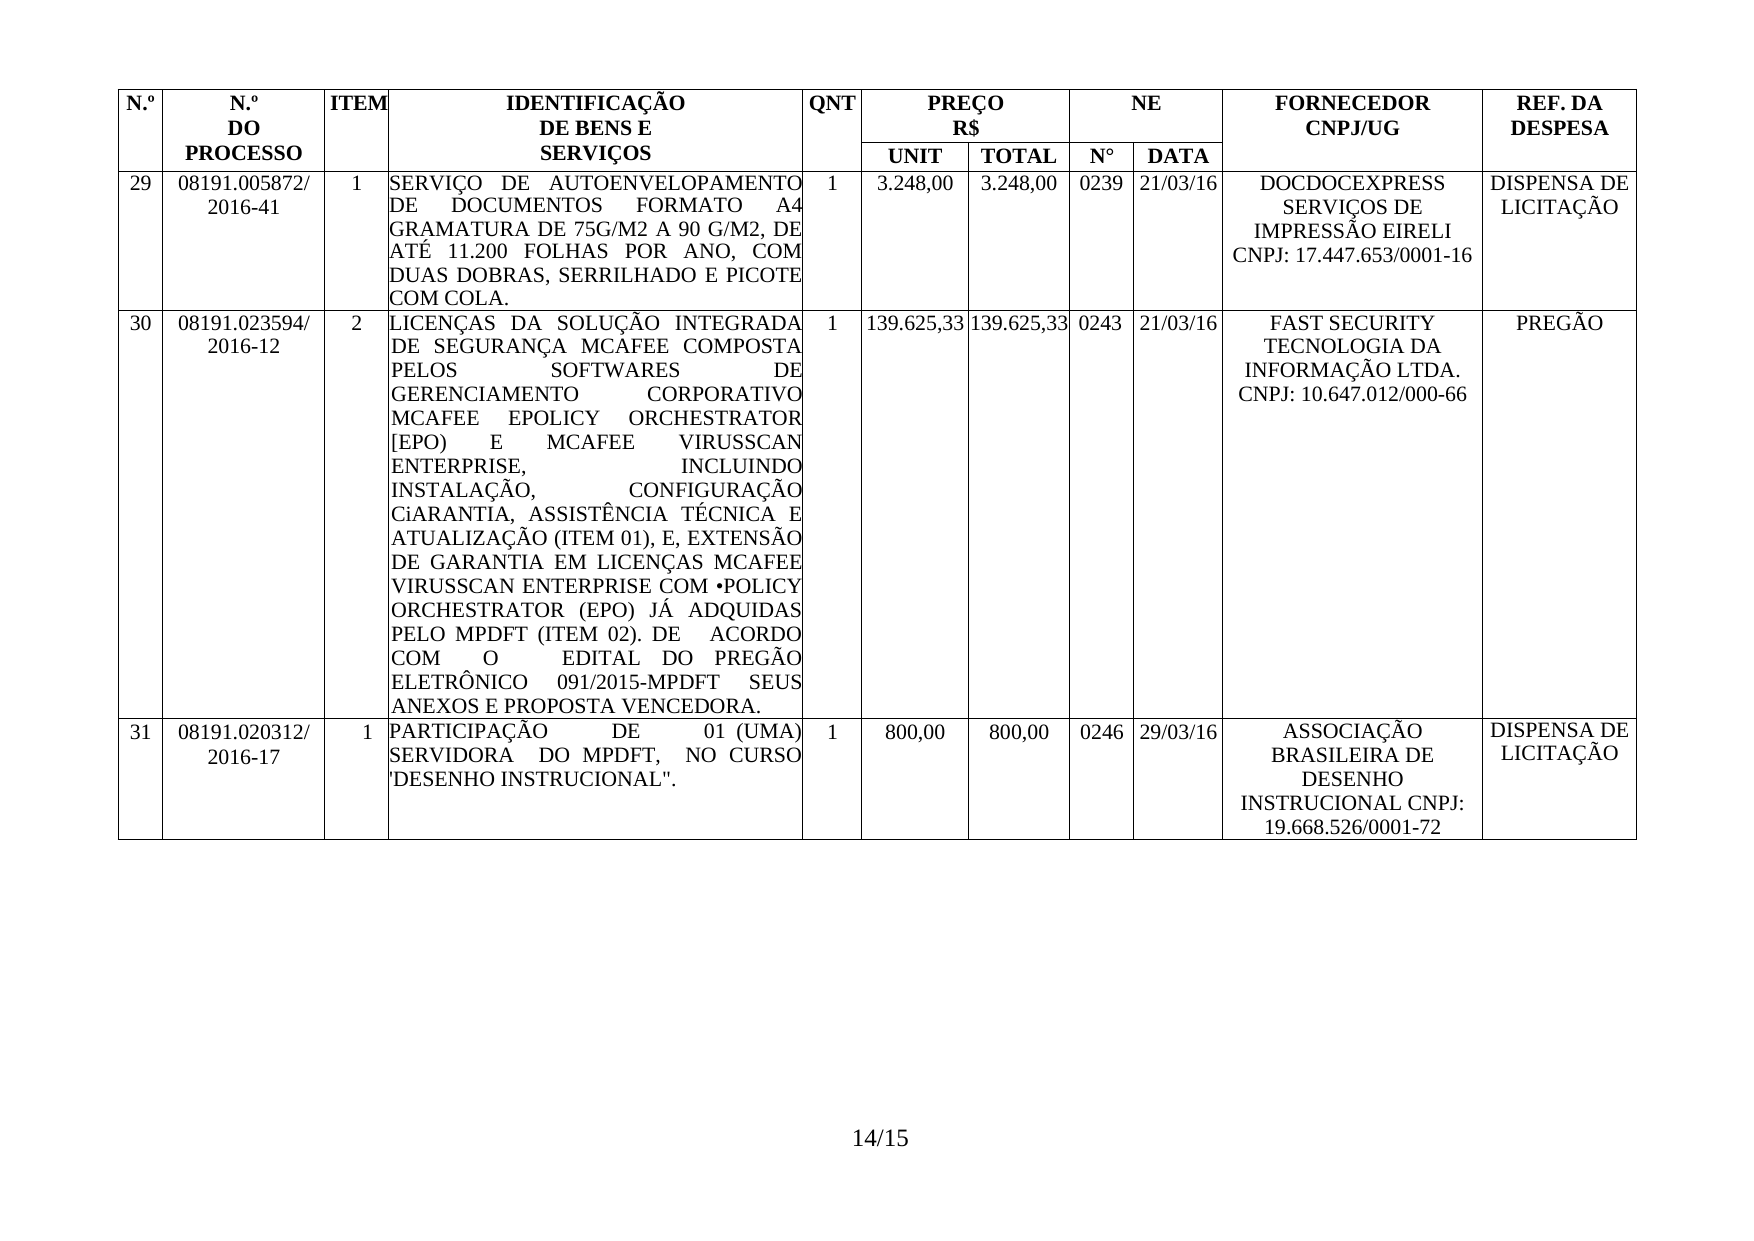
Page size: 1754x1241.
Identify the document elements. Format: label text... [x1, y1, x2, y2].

table_cell DATA [1134, 143, 1222, 171]
table_cell 31 [119, 719, 162, 839]
table_header ITEM [325, 90, 388, 171]
table_cell TOTAL [969, 143, 1069, 171]
table_cell 1 [803, 311, 861, 718]
table_cell 800,00 [969, 719, 1069, 839]
table_cell SERVIÇO DE AUTOENVELOPAMENTO DE DOCUMENTOS FORMATO A4 GRAMATURA DE 75G/M2 A 90 G/M2, DE ATÉ 11.200 FOLHAS POR ANO, COM DUAS DOBRAS, SERRILHADO E PICOTE COM COLA. [389, 172, 802, 310]
table_cell 08191.005872/ 2016-41 [163, 172, 324, 310]
table_cell PREGÃO [1483, 311, 1636, 718]
table_cell 1 [803, 719, 861, 839]
table_header N.º [119, 90, 162, 171]
table_cell 0239 [1070, 172, 1133, 310]
table_cell 29/03/16 [1134, 719, 1222, 839]
table_cell ASSOCIAÇÃO BRASILEIRA DE DESENHO INSTRUCIONAL CNPJ: 19.668.526/0001-72 [1223, 719, 1482, 839]
table_cell UNIT [862, 143, 968, 171]
table_cell 3.248,00 [969, 172, 1069, 310]
table_cell 800,00 [862, 719, 968, 839]
table_cell 1 [803, 172, 861, 310]
table_cell 21/03/16 [1134, 172, 1222, 310]
table_header FORNECEDOR CNPJ/UG [1223, 90, 1482, 171]
table_cell 30 [119, 311, 162, 718]
table_cell 0246 [1070, 719, 1133, 839]
table_cell 08191.023594/ 2016-12 [163, 311, 324, 718]
table_cell PARTICIPAÇÃO DE 01 (UMA) SERVIDORA DO MPDFT, NO CURSO 'DESENHO INSTRUCIONAL". [389, 719, 802, 839]
table_cell 2 [325, 311, 388, 718]
table_cell LICENÇAS DA SOLUÇÃO INTEGRADA DE SEGURANÇA MCAFEE COMPOSTA PELOS SOFTWARES DE GERENCIAMENTO CORPORATIVO MCAFEE EPOLICY ORCHESTRATOR [EPO) E MCAFEE VIRUSSCAN ENTERPRISE, INCLUINDO INSTALAÇÃO, CONFIGURAÇÃO CiARANTIA, ASSISTÊNCIA TÉCNICA E ATUALIZAÇÃO (ITEM 01), E, EXTENSÃO DE GARANTIA EM LICENÇAS MCAFEE VIRUSSCAN ENTERPRISE COM •POLICY ORCHESTRATOR (EPO) JÁ ADQUIDAS PELO MPDFT (ITEM 02). DE ACORDO COM O EDITAL DO PREGÃO ELETRÔNICO 091/2015-MPDFT SEUS ANEXOS E PROPOSTA VENCEDORA. [389, 311, 802, 718]
table_cell 1 [325, 172, 388, 310]
table_header NE [1070, 90, 1222, 142]
table_header PREÇO R$ [862, 90, 1069, 142]
table_cell 21/03/16 [1134, 311, 1222, 718]
table_cell 139.625,33 [862, 311, 968, 718]
table_cell 3.248,00 [862, 172, 968, 310]
table_cell 139.625,33 [969, 311, 1069, 718]
table_cell 1 [325, 719, 388, 839]
table_header QNT [803, 90, 861, 171]
table_cell DOCDOCEXPRESS SERVIÇOS DE IMPRESSÃO EIRELI CNPJ: 17.447.653/0001-16 [1223, 172, 1482, 310]
table_cell 29 [119, 172, 162, 310]
table_cell 0243 [1070, 311, 1133, 718]
table_cell N° [1070, 143, 1133, 171]
table_cell 08191.020312/ 2016-17 [163, 719, 324, 839]
table_header REF. DA DESPESA [1483, 90, 1636, 171]
table_cell DISPENSA DE LICITAÇÃO [1483, 719, 1636, 839]
table_header IDENTIFICAÇÃO DE BENS E SERVIÇOS [389, 90, 802, 171]
table_cell DISPENSA DE LICITAÇÃO [1483, 172, 1636, 310]
table_cell FAST SECURITY TECNOLOGIA DA INFORMAÇÃO LTDA. CNPJ: 10.647.012/000-66 [1223, 311, 1482, 718]
table_header N.º DO PROCESSO [163, 90, 324, 171]
